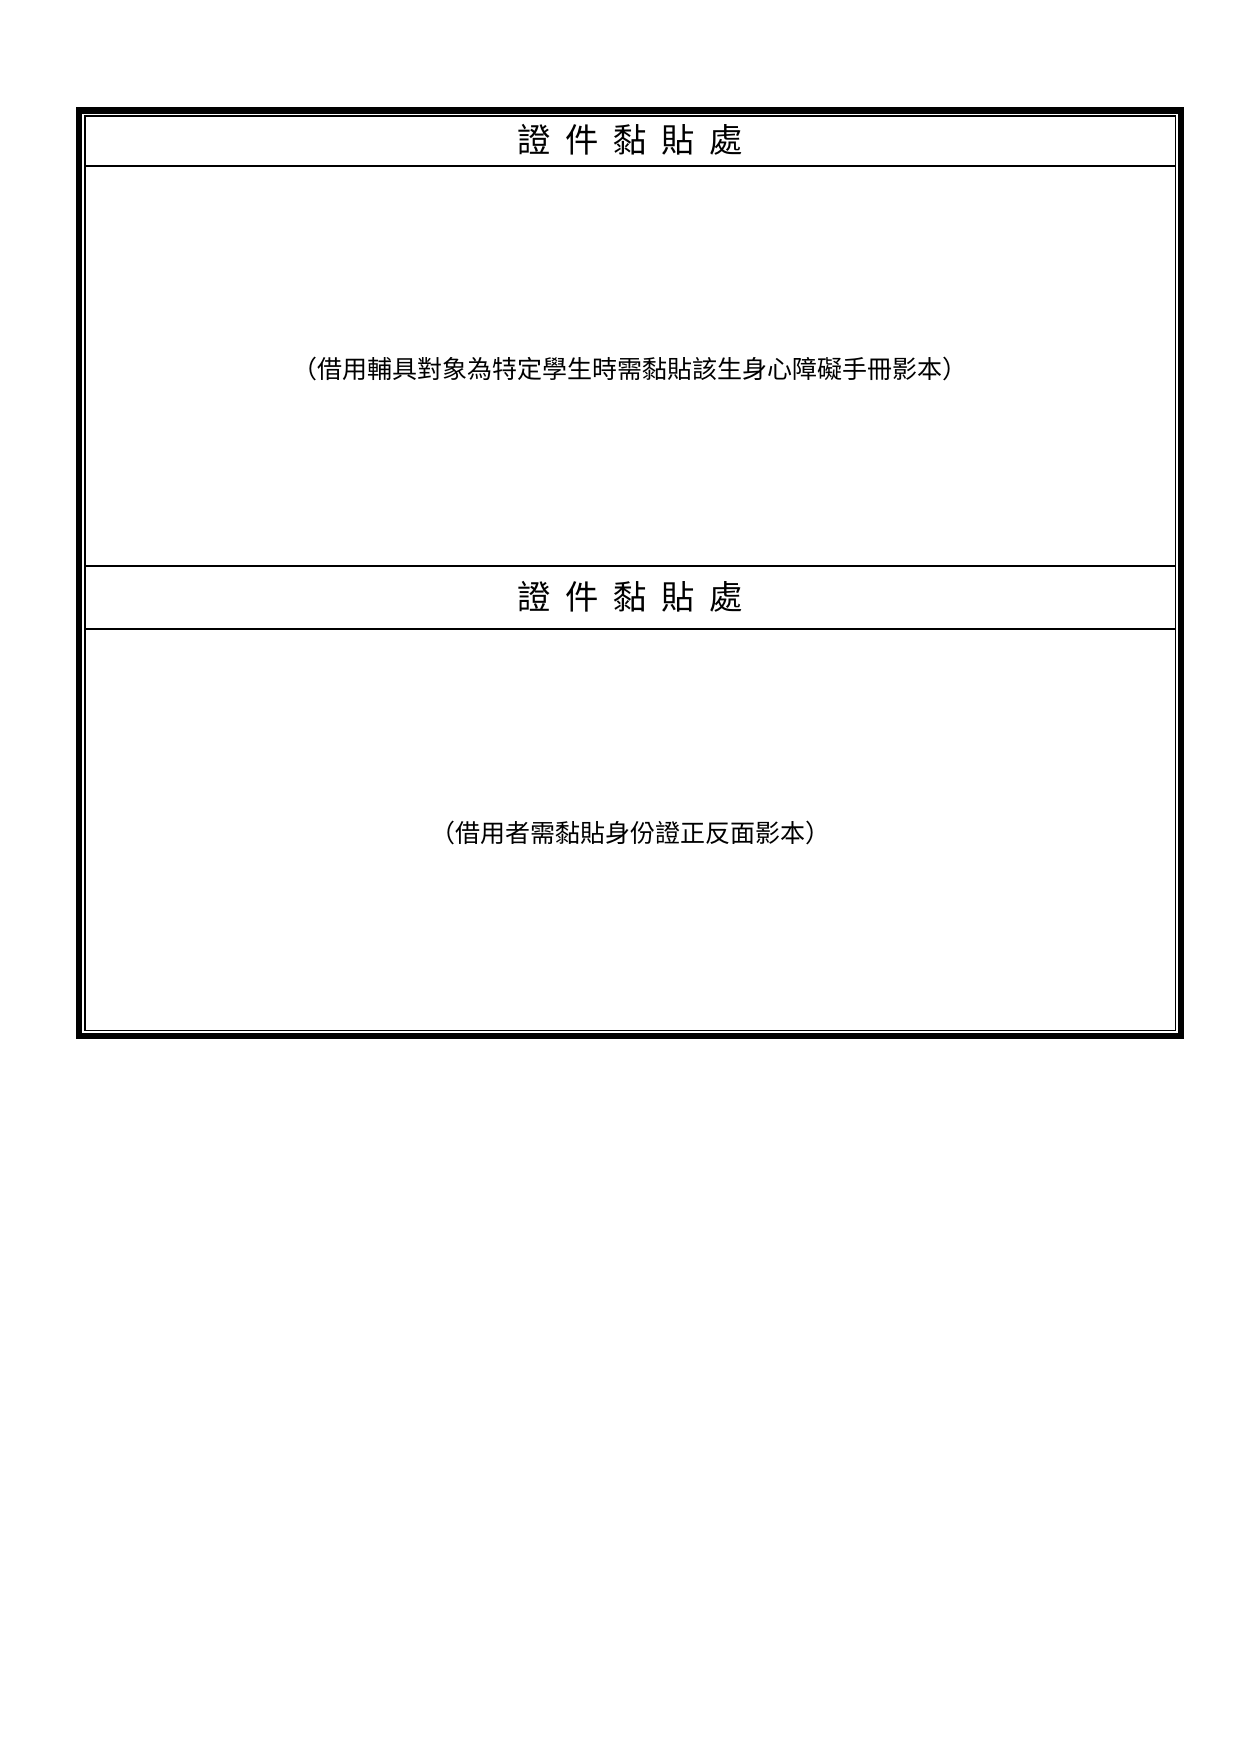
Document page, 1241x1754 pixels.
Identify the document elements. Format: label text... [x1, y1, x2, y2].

table_cell 證 件 黏 貼 處 [86, 567, 1175, 628]
table_cell （借用者需黏貼身份證正反面影本） [86, 630, 1175, 1029]
table_header 證 件 黏 貼 處 [86, 117, 1175, 165]
table_cell （借用輔具對象為特定學生時需黏貼該生身心障礙手冊影本） [86, 167, 1175, 565]
